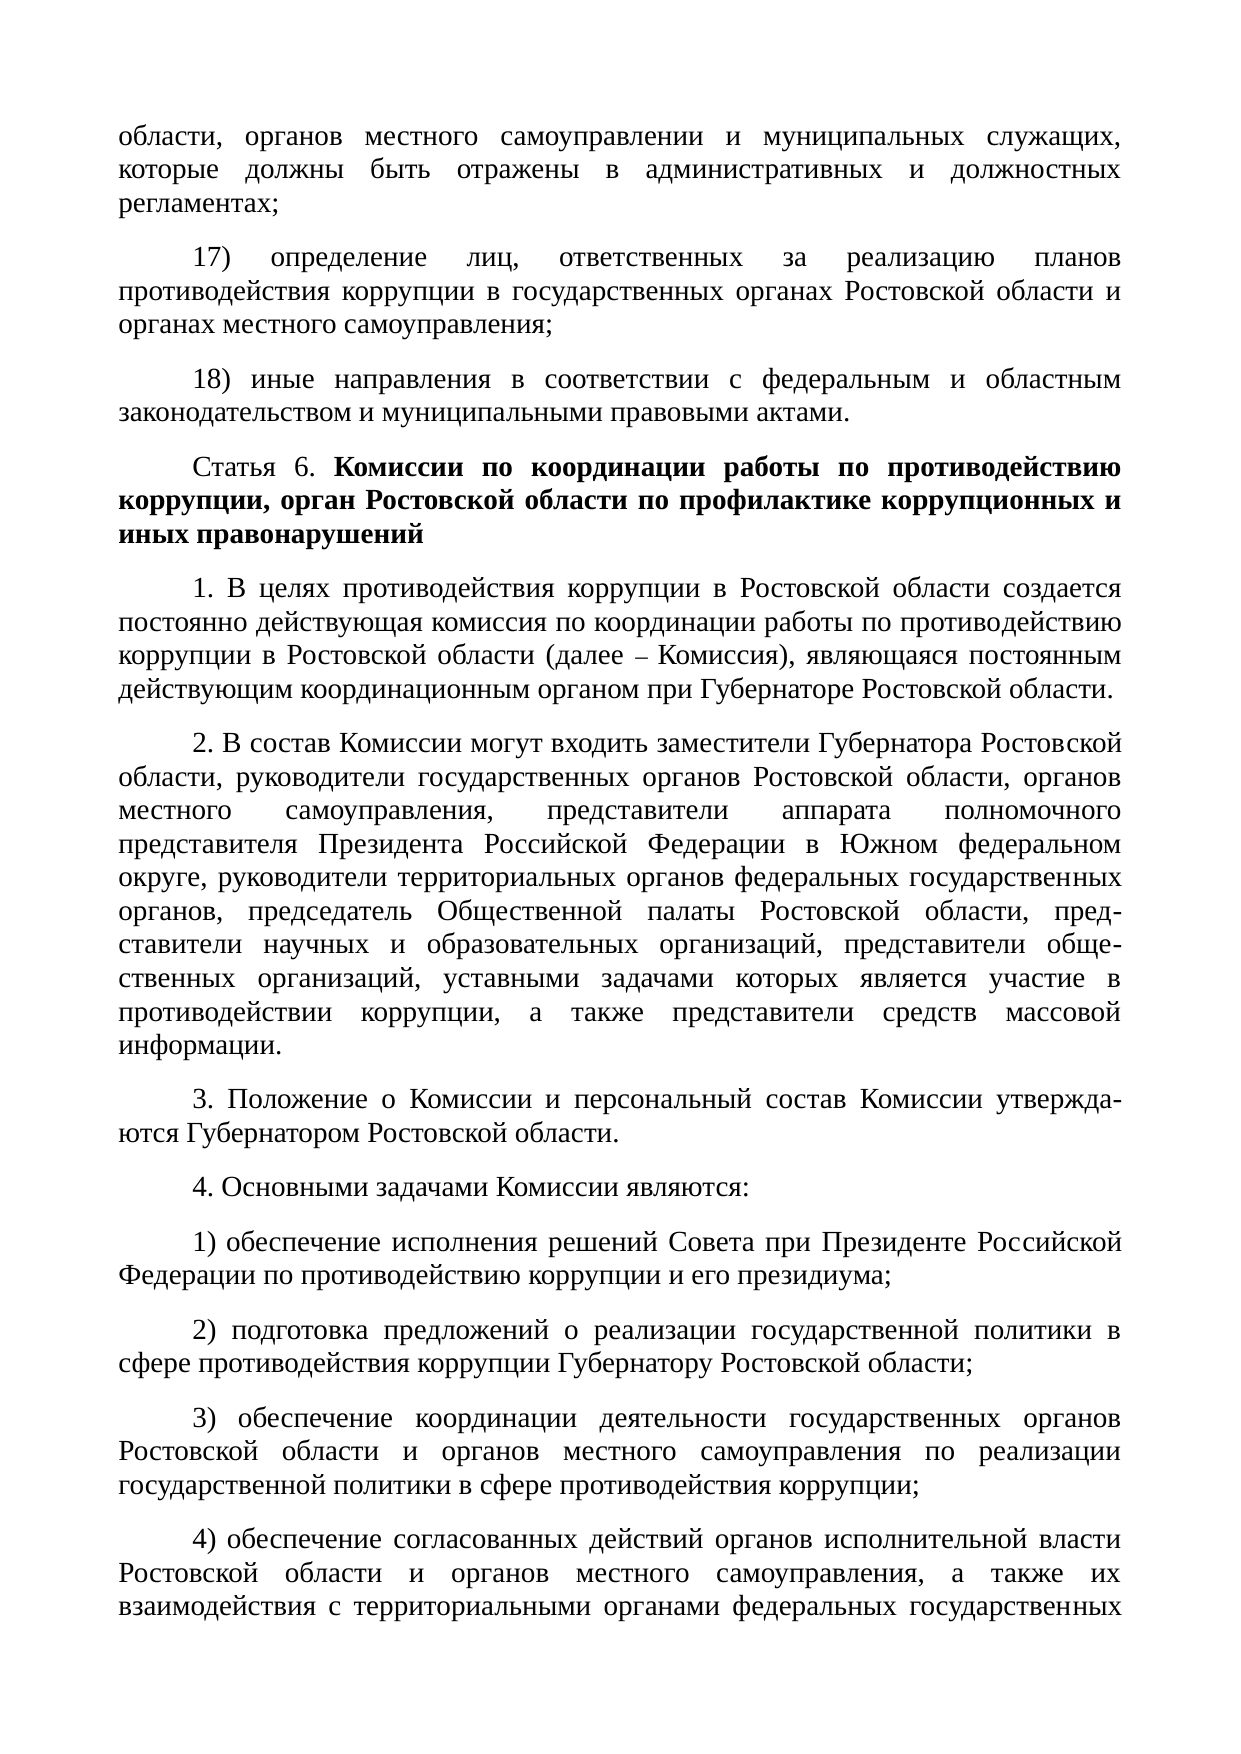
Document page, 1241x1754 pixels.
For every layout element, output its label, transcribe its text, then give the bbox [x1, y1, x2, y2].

text Статья 6. Комиссии по координации работы по противодействию коррупции, орган Ростовской области по профилактике коррупционных и иных правонарушений [118, 449, 1122, 549]
text 18) иные направления в соответствии с федеральным и областным законодательством и муниципальными правовыми актами. [118, 361, 1122, 428]
text 3. Положение о Комиссии и персональный состав Комиссии утвержда­ются Губернатором Ростовской области. [118, 1082, 1122, 1149]
text 1. В целях противодействия коррупции в Ростовской области создается постоянно действующая комиссия по координации работы по противо­действию коррупции в Ростовской области (далее – Комиссия), являющаяся постоянным действующим координационным органом при Губернаторе Рос­товской области. [118, 570, 1122, 704]
text 1) обеспечение исполнения решений Совета при Президенте Рос­сийской Федерации по противодействию коррупции и его президиума; [118, 1224, 1122, 1291]
text 4) обеспечение согласованных действий органов исполнительной власти Ростовской области и органов местного самоуправления, а также их взаимодействия с территориальными органами федеральных государствен­ных [118, 1521, 1122, 1622]
text 2) подготовка предложений о реализации государственной политики в сфере противодействия коррупции Губернатору Ростовской области; [118, 1312, 1122, 1379]
text 3) обеспечение координации деятельности государственных органов Ростовской области и органов местного самоуправления по реализации государственной политики в сфере противодействия коррупции; [118, 1400, 1122, 1500]
text 2. В состав Комиссии могут входить заместители Губернатора Ростов­ской области, руководители государственных органов Ростовской области, органов местного самоуправления, представители аппарата полномочного представителя Президента Российской Федерации в Южном федеральном округе, руководители территориальных органов федеральных государствен­ных органов, председатель Общественной палаты Ростовской области, пред­ставители научных и образовательных организаций, представители обще­ственных организаций, уставными задачами которых является участие в противодействии коррупции, а также представители средств массовой информации. [118, 725, 1122, 1061]
text 4. Основными задачами Комиссии являются: [118, 1169, 1122, 1203]
text 17) определение лиц, ответственных за реализацию планов противодействия коррупции в государственных органах Ростовской области и органах местного самоуправления; [118, 239, 1122, 340]
text области, органов местного самоуправлении и муниципальных служащих, которые должны быть отражены в административных и должностных регламентах; [118, 118, 1122, 219]
